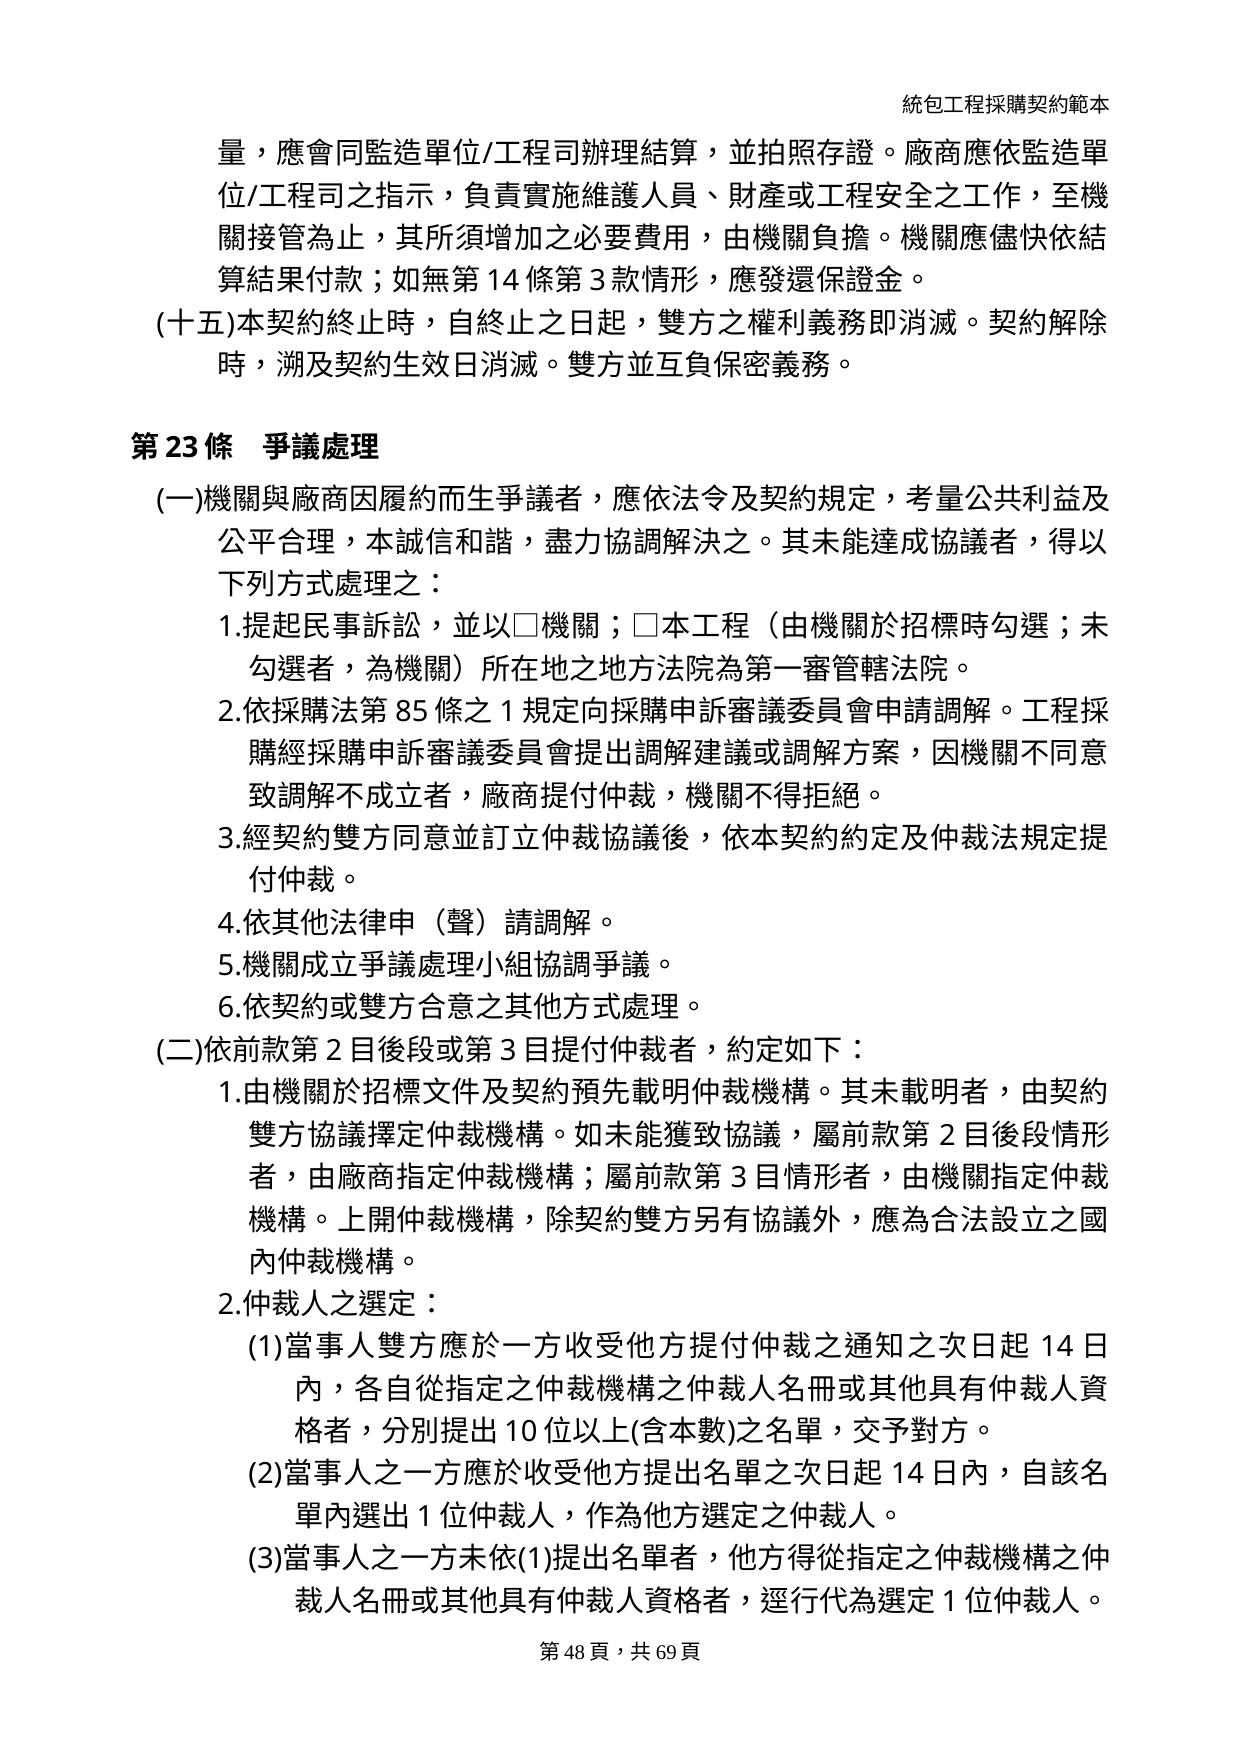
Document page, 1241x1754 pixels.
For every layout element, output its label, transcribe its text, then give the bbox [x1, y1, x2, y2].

text (3)當事人之一方未依(1)提出名單者，他方得從指定之仲裁機構之仲裁人名冊或其他具有仲裁人資格者，逕行代為選定1位仲裁人。 [248, 1535, 1110, 1620]
text (2)當事人之一方應於收受他方提出名單之次日起14日內，自該名單內選出1位仲裁人，作為他方選定之仲裁人。 [248, 1450, 1110, 1535]
text 1.由機關於招標文件及契約預先載明仲裁機構。其未載明者，由契約雙方協議擇定仲裁機構。如未能獲致協議，屬前款第2目後段情形者，由廠商指定仲裁機構；屬前款第3目情形者，由機關指定仲裁機構。上開仲裁機構，除契約雙方另有協議外，應為合法設立之國內仲裁機構。 [217, 1069, 1110, 1281]
text (十五)本契約終止時，自終止之日起，雙方之權利義務即消滅。契約解除時，溯及契約生效日消滅。雙方並互負保密義務。 [156, 299, 1110, 384]
text 3.經契約雙方同意並訂立仲裁協議後，依本契約約定及仲裁法規定提付仲裁。 [217, 814, 1110, 899]
text 2.仲裁人之選定： [217, 1281, 1110, 1323]
text (1)當事人雙方應於一方收受他方提付仲裁之通知之次日起14日內，各自從指定之仲裁機構之仲裁人名冊或其他具有仲裁人資格者，分別提出10位以上(含本數)之名單，交予對方。 [248, 1323, 1110, 1450]
text 第23條 爭議處理 [130, 424, 1110, 466]
text 4.依其他法律申（聲）請調解。 [217, 899, 1110, 942]
text 6.依契約或雙方合意之其他方式處理。 [217, 984, 1110, 1026]
text 5.機關成立爭議處理小組協調爭議。 [217, 942, 1110, 984]
text 量，應會同監造單位/工程司辦理結算，並拍照存證。廠商應依監造單位/工程司之指示，負責實施維護人員、財產或工程安全之工作，至機關接管為止，其所須增加之必要費用，由機關負擔。機關應儘快依結算結果付款；如無第14條第3款情形，應發還保證金。 [156, 130, 1110, 299]
text (一)機關與廠商因履約而生爭議者，應依法令及契約規定，考量公共利益及公平合理，本誠信和諧，盡力協調解決之。其未能達成協議者，得以下列方式處理之： [156, 476, 1110, 603]
text 2.依採購法第85條之1規定向採購申訴審議委員會申請調解。工程採購經採購申訴審議委員會提出調解建議或調解方案，因機關不同意致調解不成立者，廠商提付仲裁，機關不得拒絕。 [217, 688, 1110, 814]
text 1.提起民事訴訟，並以□機關；□本工程（由機關於招標時勾選；未勾選者，為機關）所在地之地方法院為第一審管轄法院。 [217, 603, 1110, 688]
text (二)依前款第2目後段或第3目提付仲裁者，約定如下： [156, 1026, 1110, 1069]
